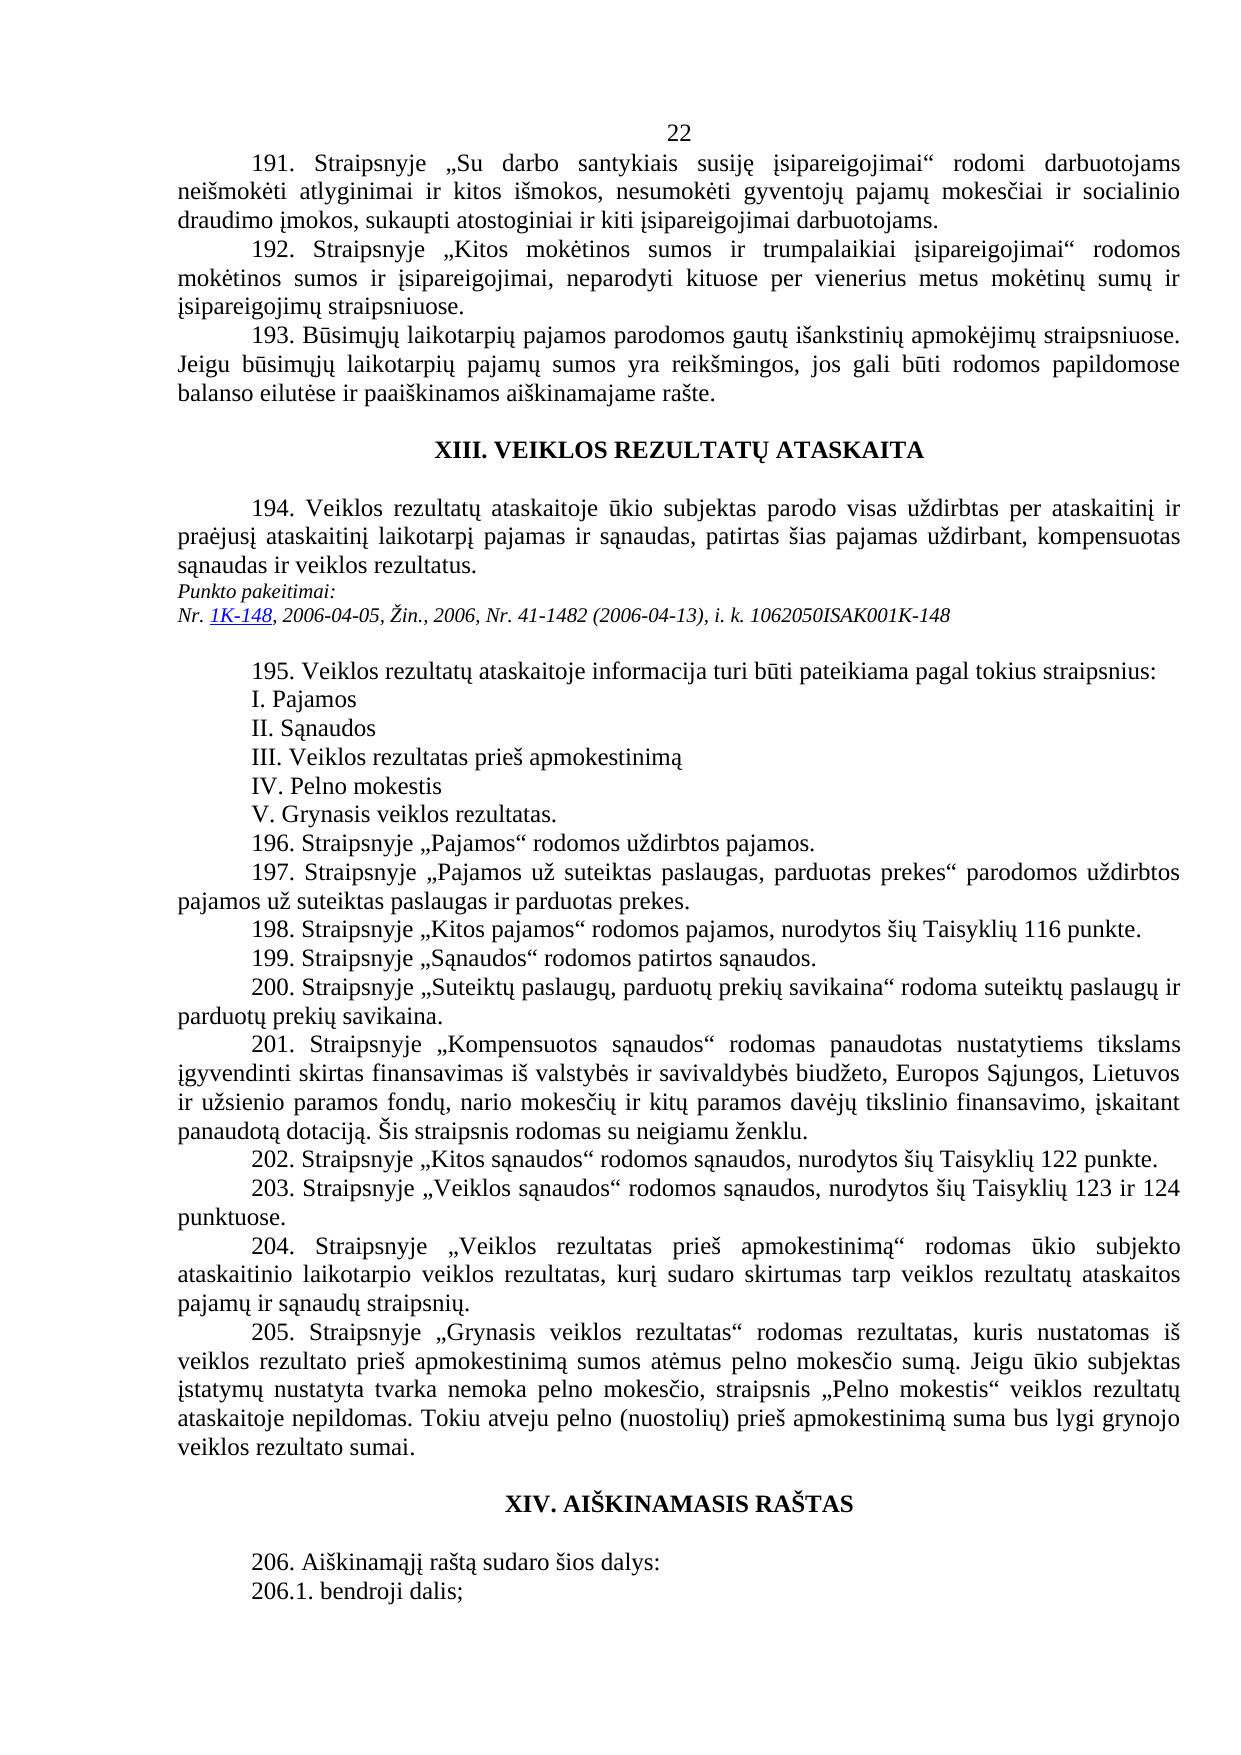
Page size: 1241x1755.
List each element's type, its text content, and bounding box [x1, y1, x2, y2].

text 197. Straipsnyje „Pajamos už suteiktas paslaugas, parduotas prekes“ parodomos uždirbtos pajamos už suteiktas paslaugas ir parduotas prekes. [177, 857, 1181, 914]
text 196. Straipsnyje „Pajamos“ rodomos uždirbtos pajamos. [177, 828, 1181, 857]
text 203. Straipsnyje „Veiklos sąnaudos“ rodomos sąnaudos, nurodytos šių Taisyklių 123 ir 124 punktuose. [177, 1173, 1181, 1231]
text Nr. 1K-148, 2006-04-05, Žin., 2006, Nr. 41-1482 (2006-04-13), i. k. 1062050ISAK001K-148 [177, 603, 1181, 627]
text XIV. AIŠKINAMASIS RAŠTAS [177, 1489, 1181, 1518]
text 195. Veiklos rezultatų ataskaitoje informacija turi būti pateikiama pagal tokius straipsnius: [177, 656, 1181, 684]
text II. Sąnaudos [177, 713, 1181, 742]
text 191. Straipsnyje „Su darbo santykiais susiję įsipareigojimai“ rodomi darbuotojams neišmokėti atlyginimai ir kitos išmokos, nesumokėti gyventojų pajamų mokesčiai ir socialinio draudimo įmokos, sukaupti atostoginiai ir kiti įsipareigojimai darbuotojams. [177, 148, 1181, 234]
text 206.1. bendroji dalis; [177, 1576, 1181, 1604]
text Punkto pakeitimai: [177, 579, 1181, 603]
text XIII. VEIKLOS REZULTATŲ ATASKAITA [177, 435, 1181, 464]
text 206. Aiškinamąjį raštą sudaro šios dalys: [177, 1547, 1181, 1576]
text 204. Straipsnyje „Veiklos rezultatas prieš apmokestinimą“ rodomas ūkio subjekto ataskaitinio laikotarpio veiklos rezultatas, kurį sudaro skirtumas tarp veiklos rezultatų ataskaitos pajamų ir sąnaudų straipsnių. [177, 1231, 1181, 1317]
text 194. Veiklos rezultatų ataskaitoje ūkio subjektas parodo visas uždirbtas per ataskaitinį ir praėjusį ataskaitinį laikotarpį pajamas ir sąnaudas, patirtas šias pajamas uždirbant, kompensuotas sąnaudas ir veiklos rezultatus. [177, 493, 1181, 579]
text 200. Straipsnyje „Suteiktų paslaugų, parduotų prekių savikaina“ rodoma suteiktų paslaugų ir parduotų prekių savikaina. [177, 972, 1181, 1029]
text V. Grynasis veiklos rezultatas. [177, 799, 1181, 828]
text I. Pajamos [177, 684, 1181, 713]
text III. Veiklos rezultatas prieš apmokestinimą [177, 742, 1181, 771]
text 198. Straipsnyje „Kitos pajamos“ rodomos pajamos, nurodytos šių Taisyklių 116 punkte. [177, 914, 1181, 943]
text 205. Straipsnyje „Grynasis veiklos rezultatas“ rodomas rezultatas, kuris nustatomas iš veiklos rezultato prieš apmokestinimą sumos atėmus pelno mokesčio sumą. Jeigu ūkio subjektas įstatymų nustatyta tvarka nemoka pelno mokesčio, straipsnis „Pelno mokestis“ veiklos rezultatų ataskaitoje nepildomas. Tokiu atveju pelno (nuostolių) prieš apmokestinimą suma bus lygi grynojo veiklos rezultato sumai. [177, 1317, 1181, 1461]
text IV. Pelno mokestis [177, 771, 1181, 799]
text 199. Straipsnyje „Sąnaudos“ rodomos patirtos sąnaudos. [177, 943, 1181, 972]
text 201. Straipsnyje „Kompensuotos sąnaudos“ rodomas panaudotas nustatytiems tikslams įgyvendinti skirtas finansavimas iš valstybės ir savivaldybės biudžeto, Europos Sąjungos, Lietuvos ir užsienio paramos fondų, nario mokesčių ir kitų paramos davėjų tikslinio finansavimo, įskaitant panaudotą dotaciją. Šis straipsnis rodomas su neigiamu ženklu. [177, 1029, 1181, 1144]
text 202. Straipsnyje „Kitos sąnaudos“ rodomos sąnaudos, nurodytos šių Taisyklių 122 punkte. [177, 1144, 1181, 1173]
text 192. Straipsnyje „Kitos mokėtinos sumos ir trumpalaikiai įsipareigojimai“ rodomos mokėtinos sumos ir įsipareigojimai, neparodyti kituose per vienerius metus mokėtinų sumų ir įsipareigojimų straipsniuose. [177, 234, 1181, 320]
text 193. Būsimųjų laikotarpių pajamos parodomos gautų išankstinių apmokėjimų straipsniuose. Jeigu būsimųjų laikotarpių pajamų sumos yra reikšmingos, jos gali būti rodomos papildomose balanso eilutėse ir paaiškinamos aiškinamajame rašte. [177, 320, 1181, 406]
